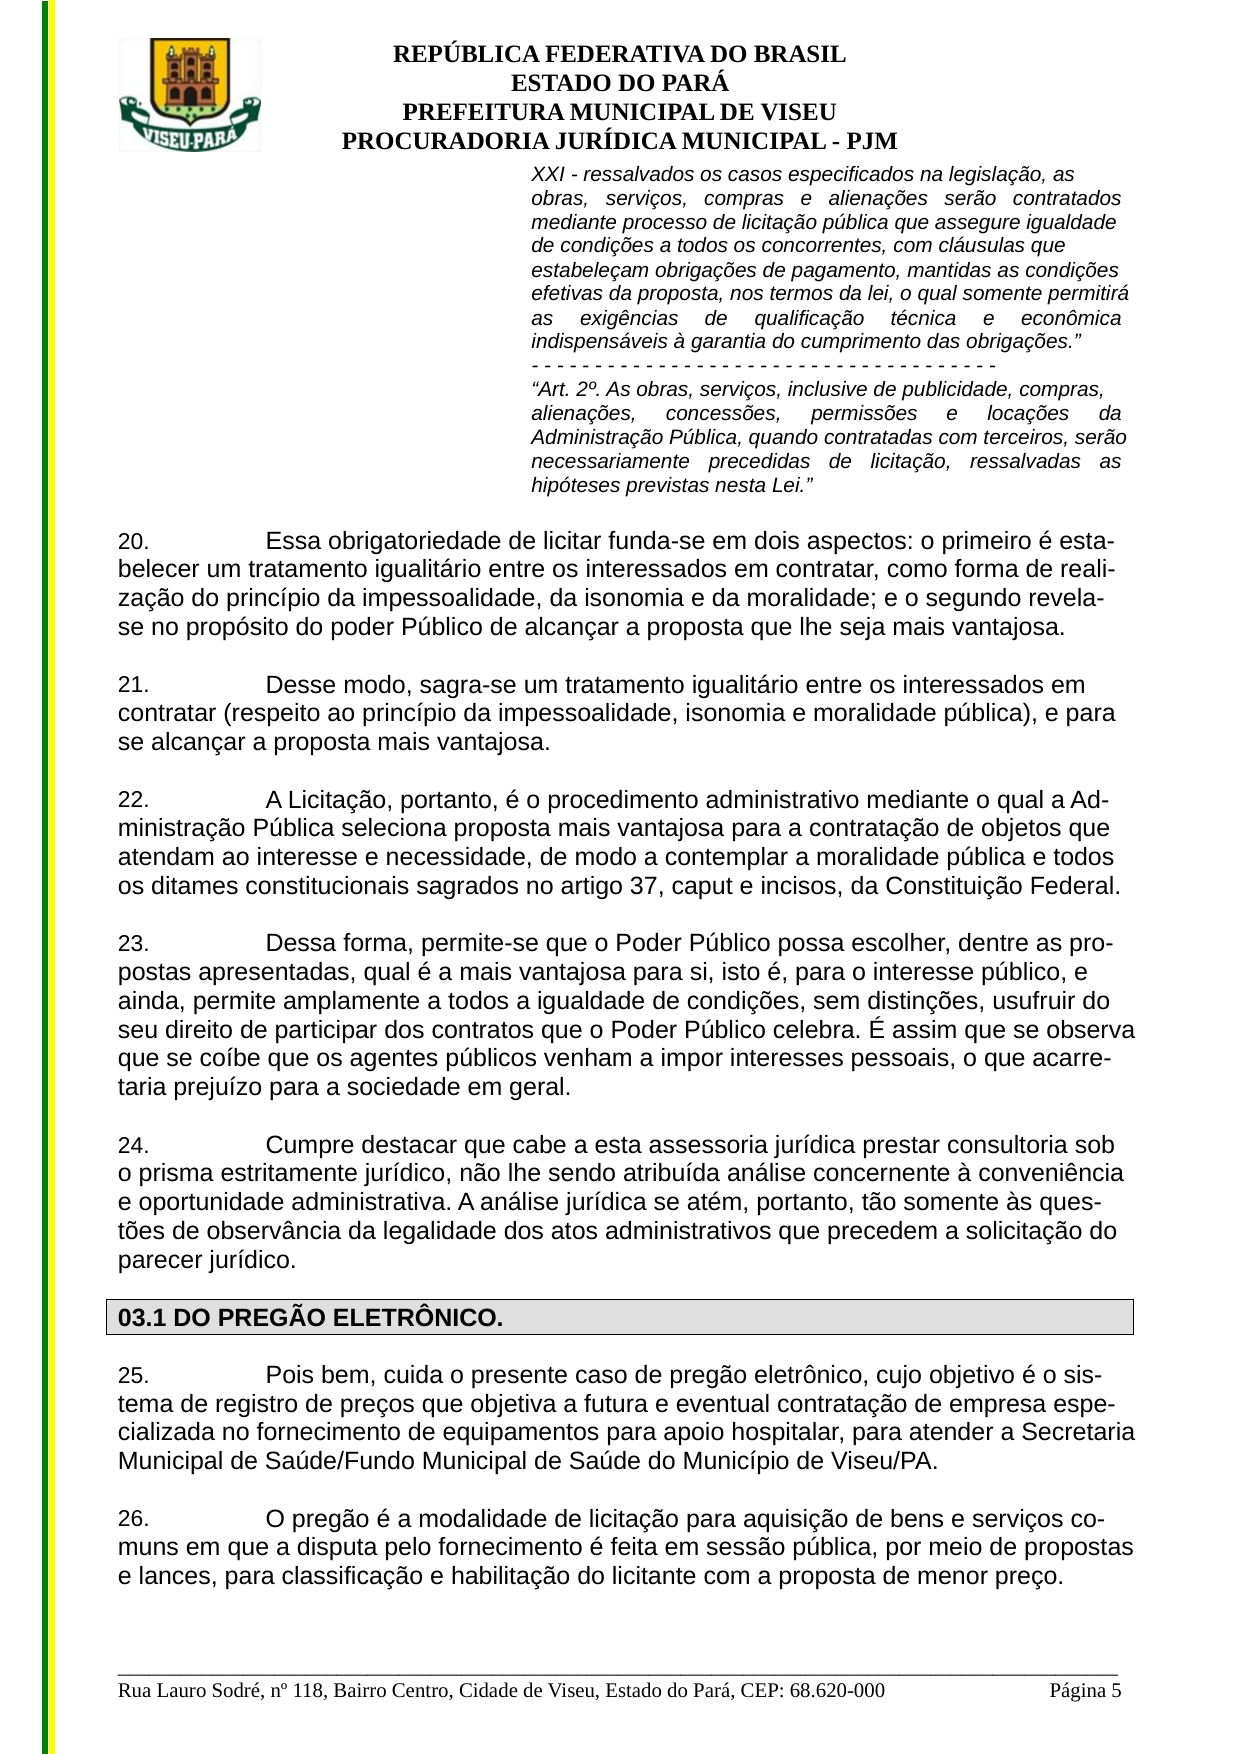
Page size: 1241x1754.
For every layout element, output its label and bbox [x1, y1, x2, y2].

picture [117, 36, 263, 154]
